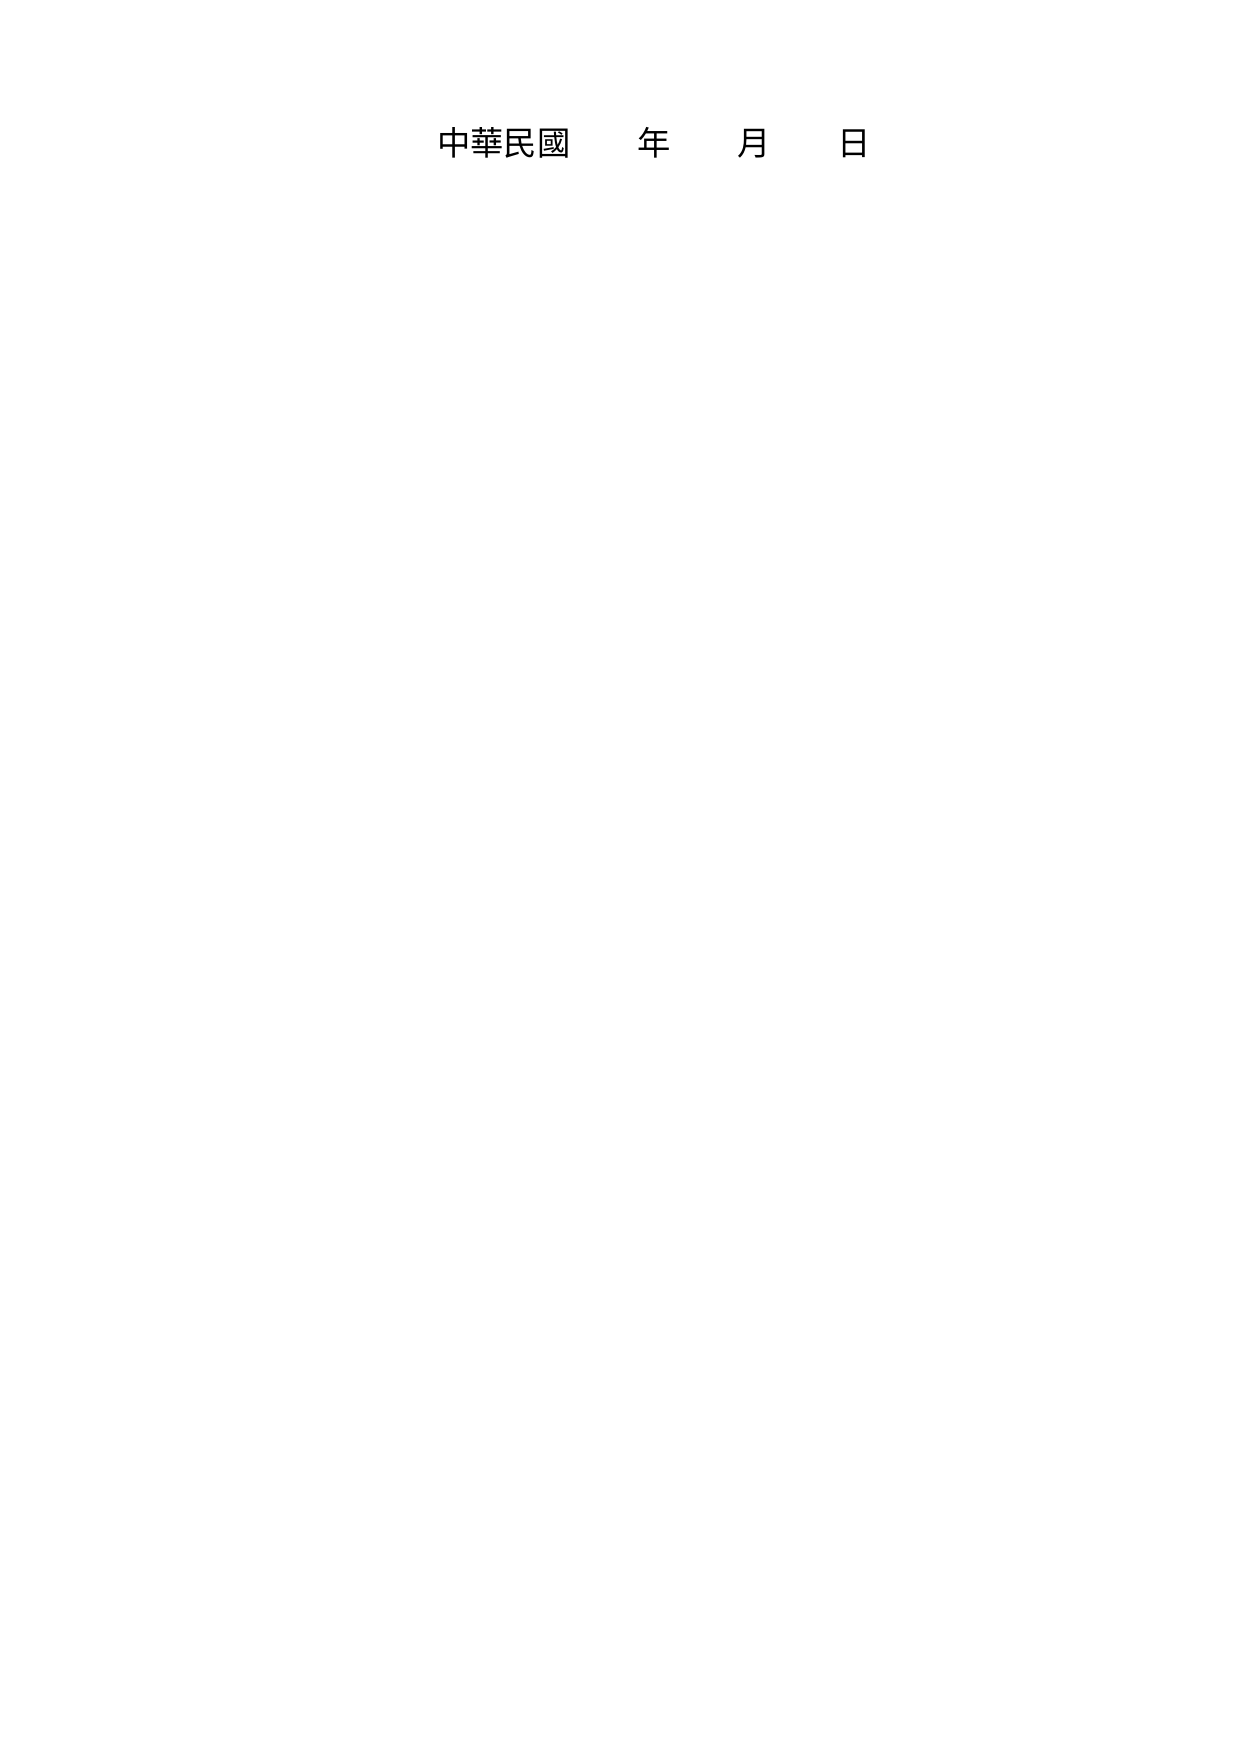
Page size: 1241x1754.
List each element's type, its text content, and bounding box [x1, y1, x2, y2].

text 中華民國 年 月 日 [99, 96, 1141, 171]
